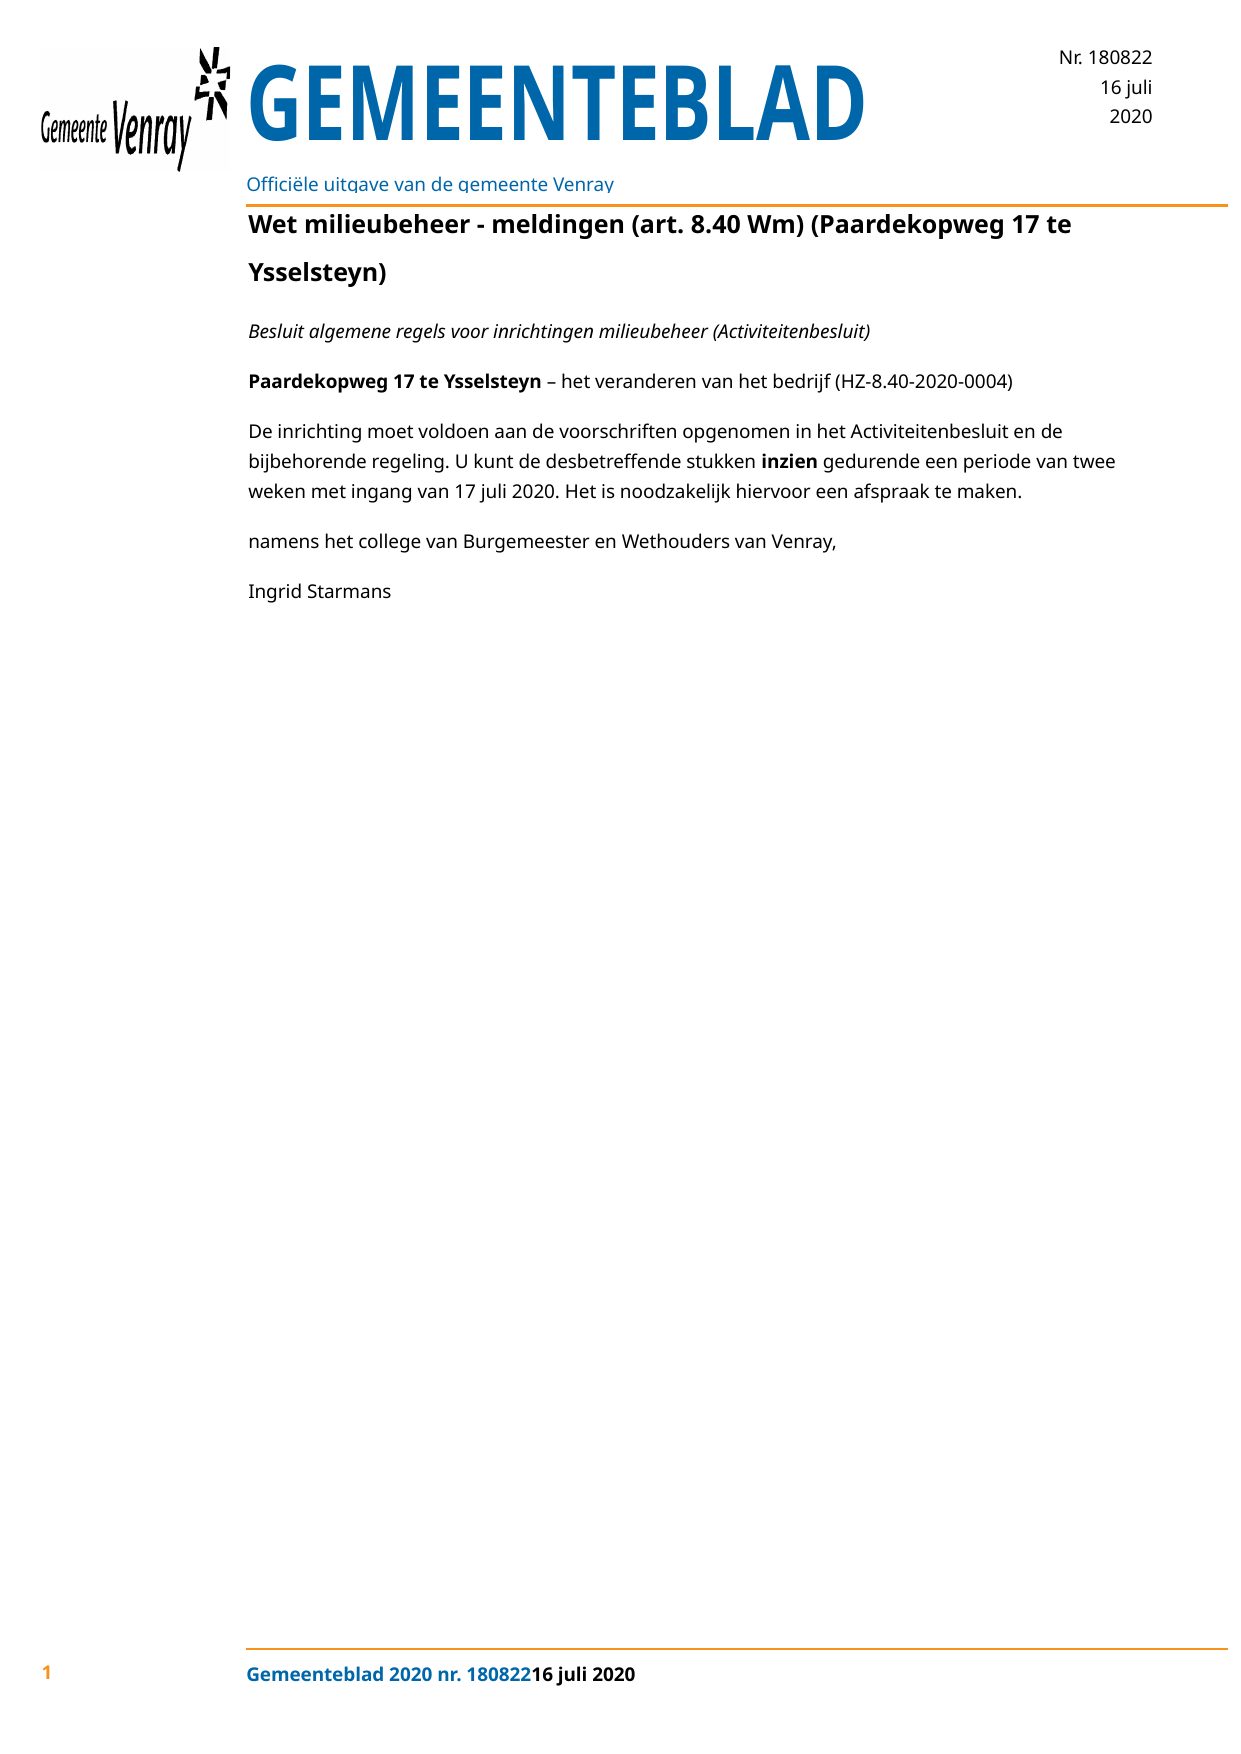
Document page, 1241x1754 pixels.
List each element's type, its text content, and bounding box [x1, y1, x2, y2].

text Ingrid Starmans [248, 579, 1152, 604]
text Wet milieubeheer - meldingen (art. 8.40 Wm) (Paardekopweg 17 te Ysselsteyn) [248, 207, 1152, 288]
picture [41, 47, 231, 172]
text namens het college van Burgemeester en Wethouders van Venray, [248, 528, 1152, 554]
text De inrichting moet voldoen aan de voorschriften opgenomen in het Activiteitenbesluit en de bijbehorende regeling. U kunt de desbetreffende stukken inzien gedurende een periode van twee weken met ingang van 17 juli 2020. Het is noodzakelijk hiervoor een afspraak te maken. [248, 419, 1152, 504]
text Paardekopweg 17 te Ysselsteyn – het veranderen van het bedrijf (HZ-8.40-2020-0004) [248, 368, 1152, 394]
text Besluit algemene regels voor inrichtingen milieubeheer (Activiteitenbesluit) [248, 318, 1152, 344]
